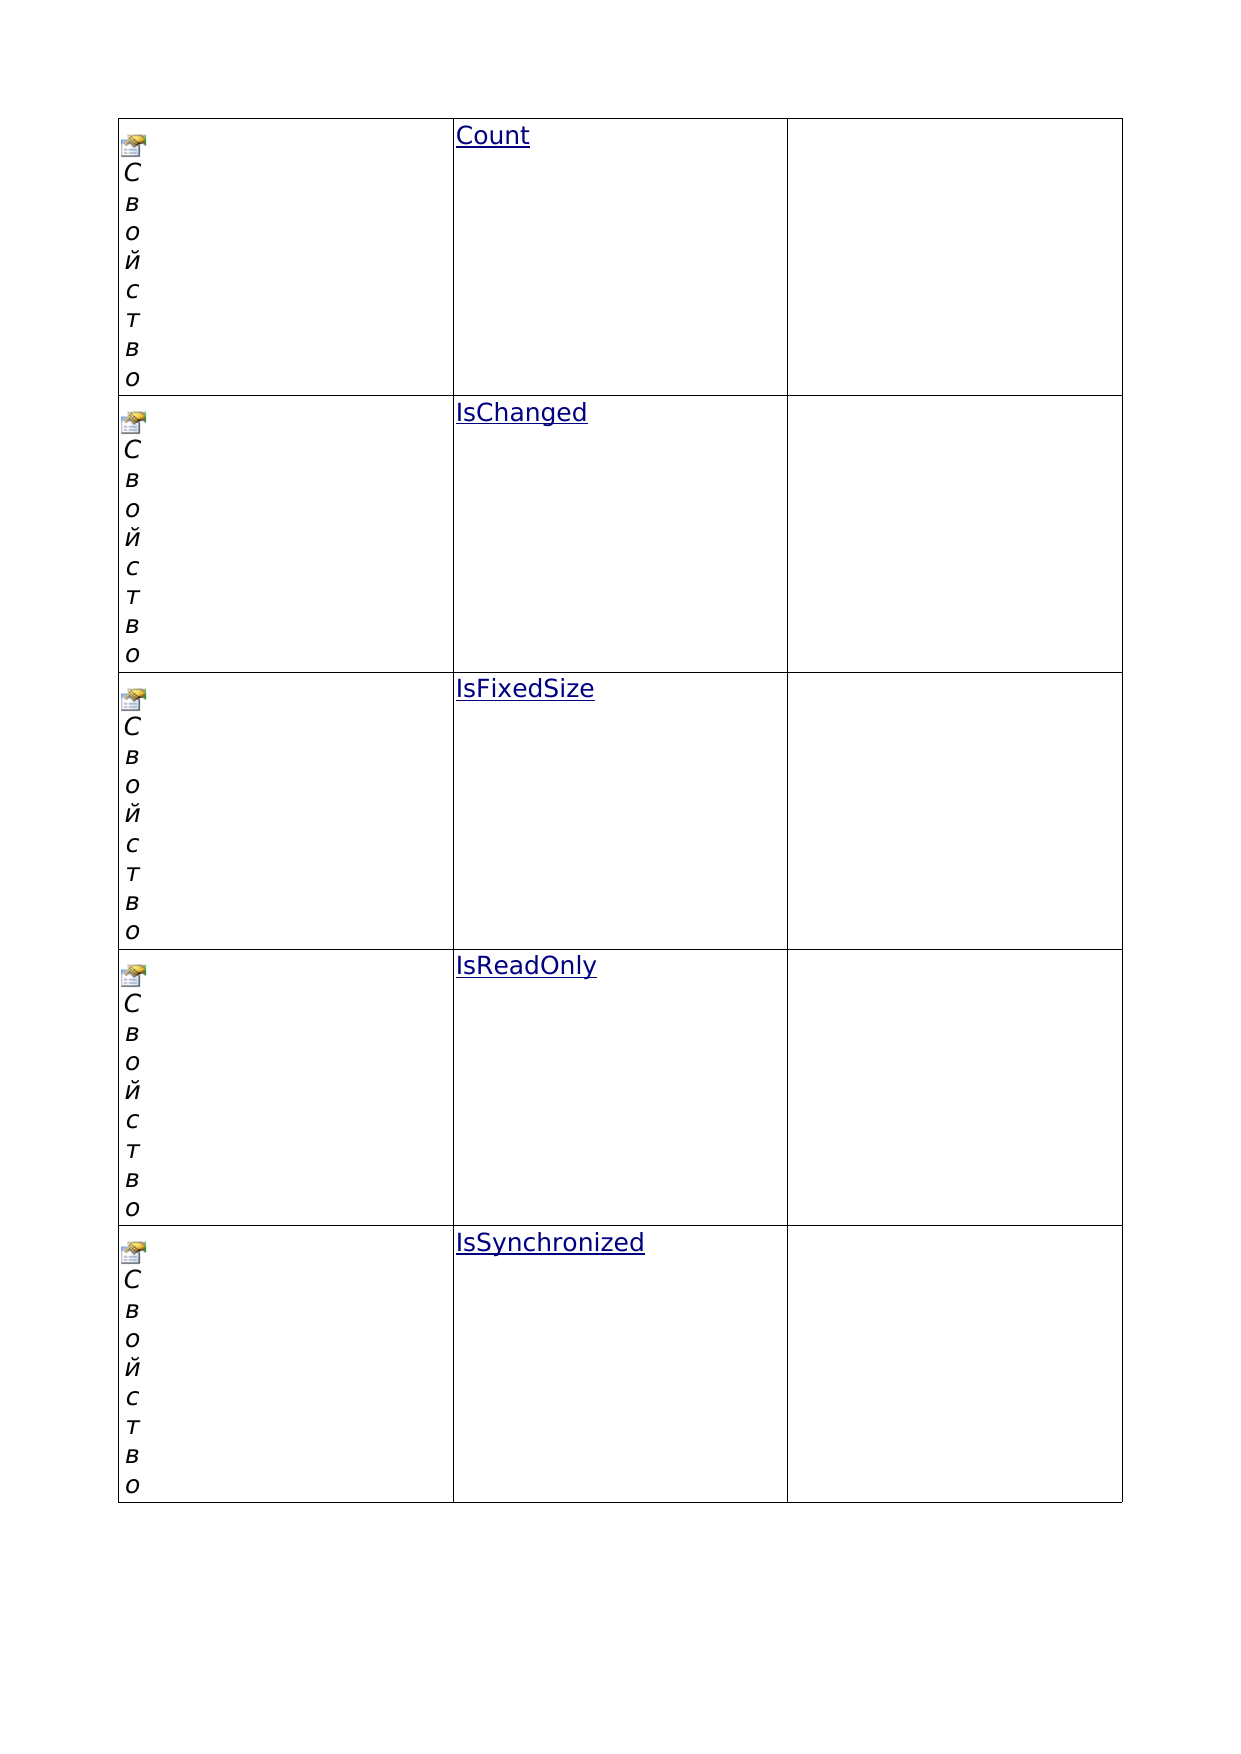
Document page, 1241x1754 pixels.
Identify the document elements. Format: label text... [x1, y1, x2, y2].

table_cell [788, 396, 1122, 672]
table_cell [119, 1226, 453, 1502]
table_cell [788, 119, 1122, 395]
picture [121, 687, 147, 713]
picture [121, 1240, 147, 1266]
table_cell [788, 673, 1122, 948]
table_cell [119, 950, 453, 1225]
table_cell [119, 673, 453, 948]
table_cell [119, 396, 453, 672]
table_cell [788, 1226, 1122, 1502]
table_cell IsFixedSize [454, 673, 787, 948]
table_cell IsReadOnly [454, 950, 787, 1225]
picture [121, 963, 147, 989]
picture [121, 410, 147, 436]
picture [121, 133, 147, 159]
table_cell [788, 950, 1122, 1225]
table_cell Count [454, 119, 787, 395]
table_cell IsChanged [454, 396, 787, 672]
table_cell [119, 119, 453, 395]
table_cell IsSynchronized [454, 1226, 787, 1502]
